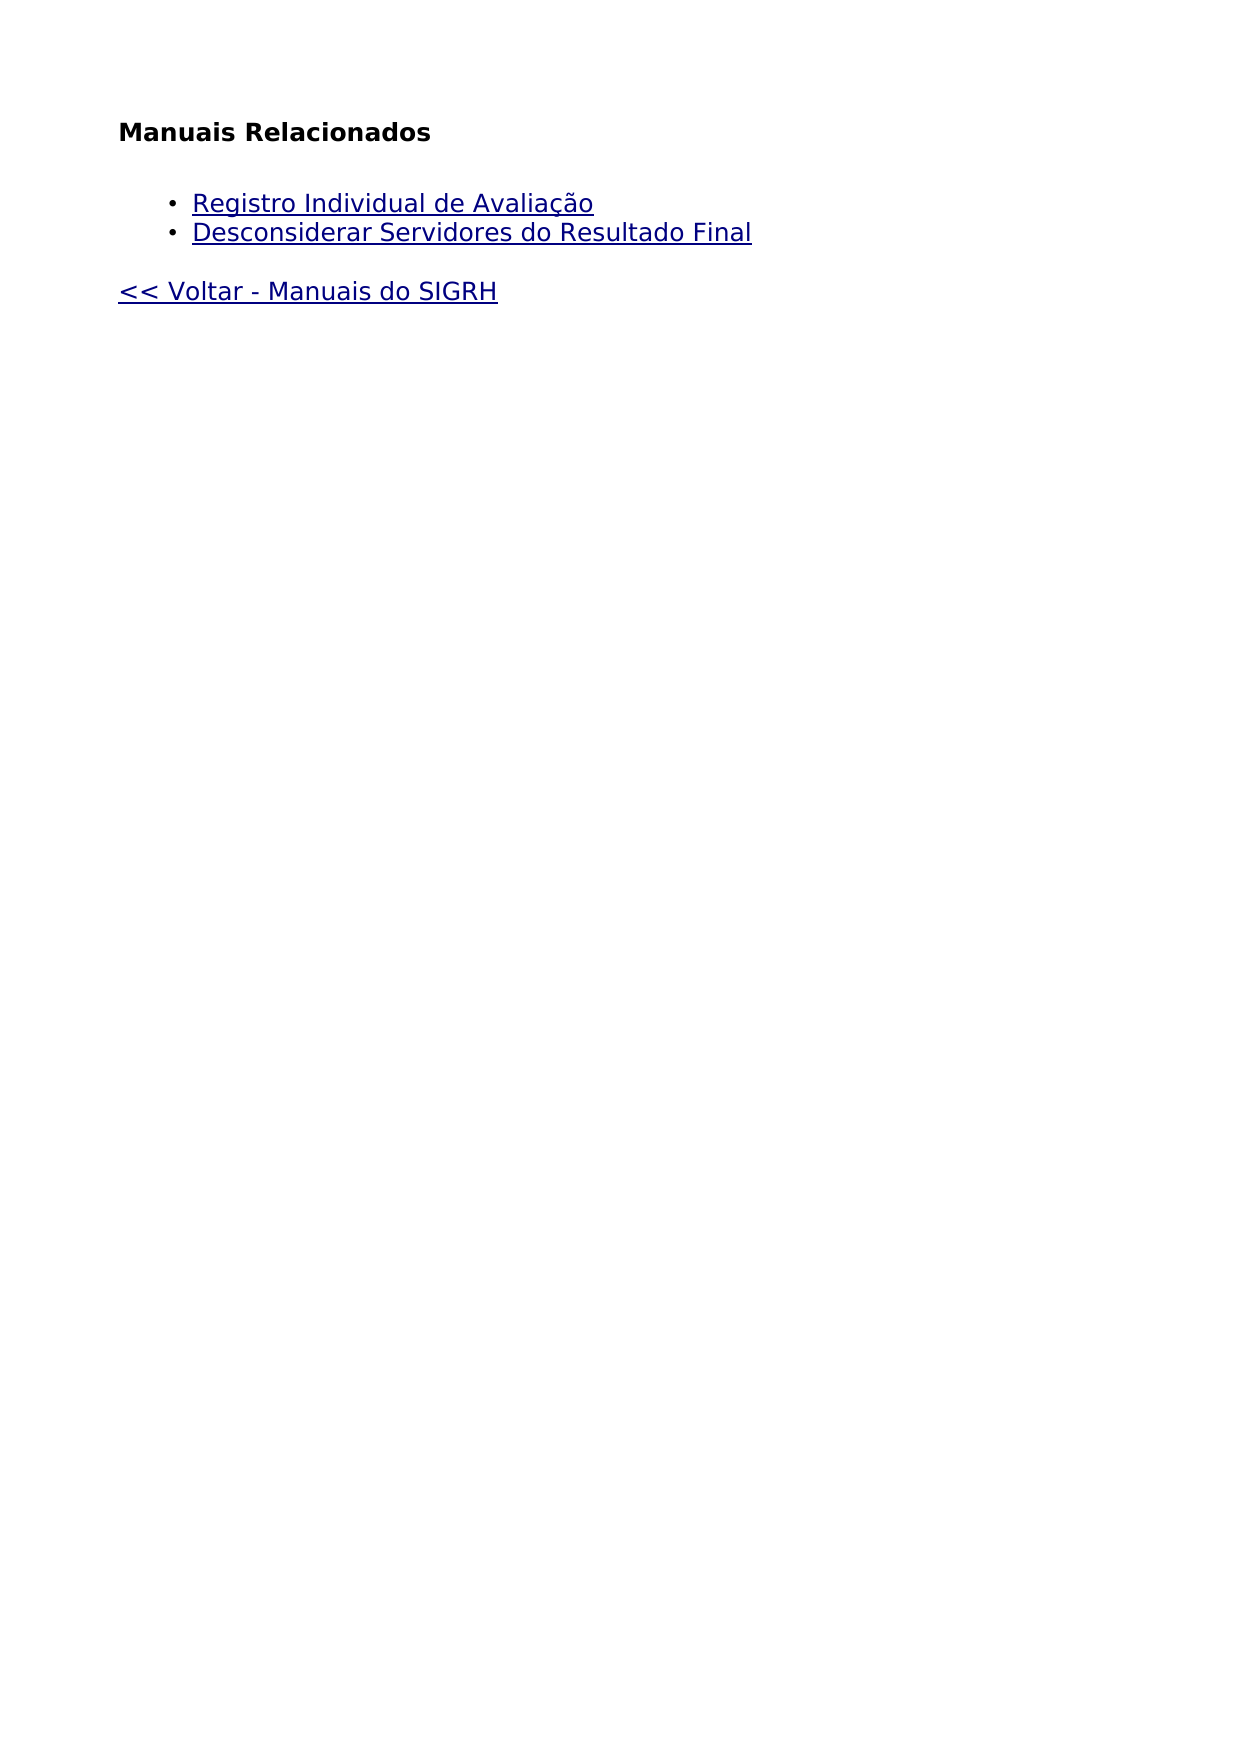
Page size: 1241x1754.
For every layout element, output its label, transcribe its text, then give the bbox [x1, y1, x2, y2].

list Registro Individual de Avaliação [177, 189, 1122, 218]
list Desconsiderar Servidores do Resultado Final [177, 218, 1122, 248]
text << Voltar - Manuais do SIGRH [118, 277, 1122, 306]
subtitle Manuais Relacionados [118, 118, 1122, 147]
